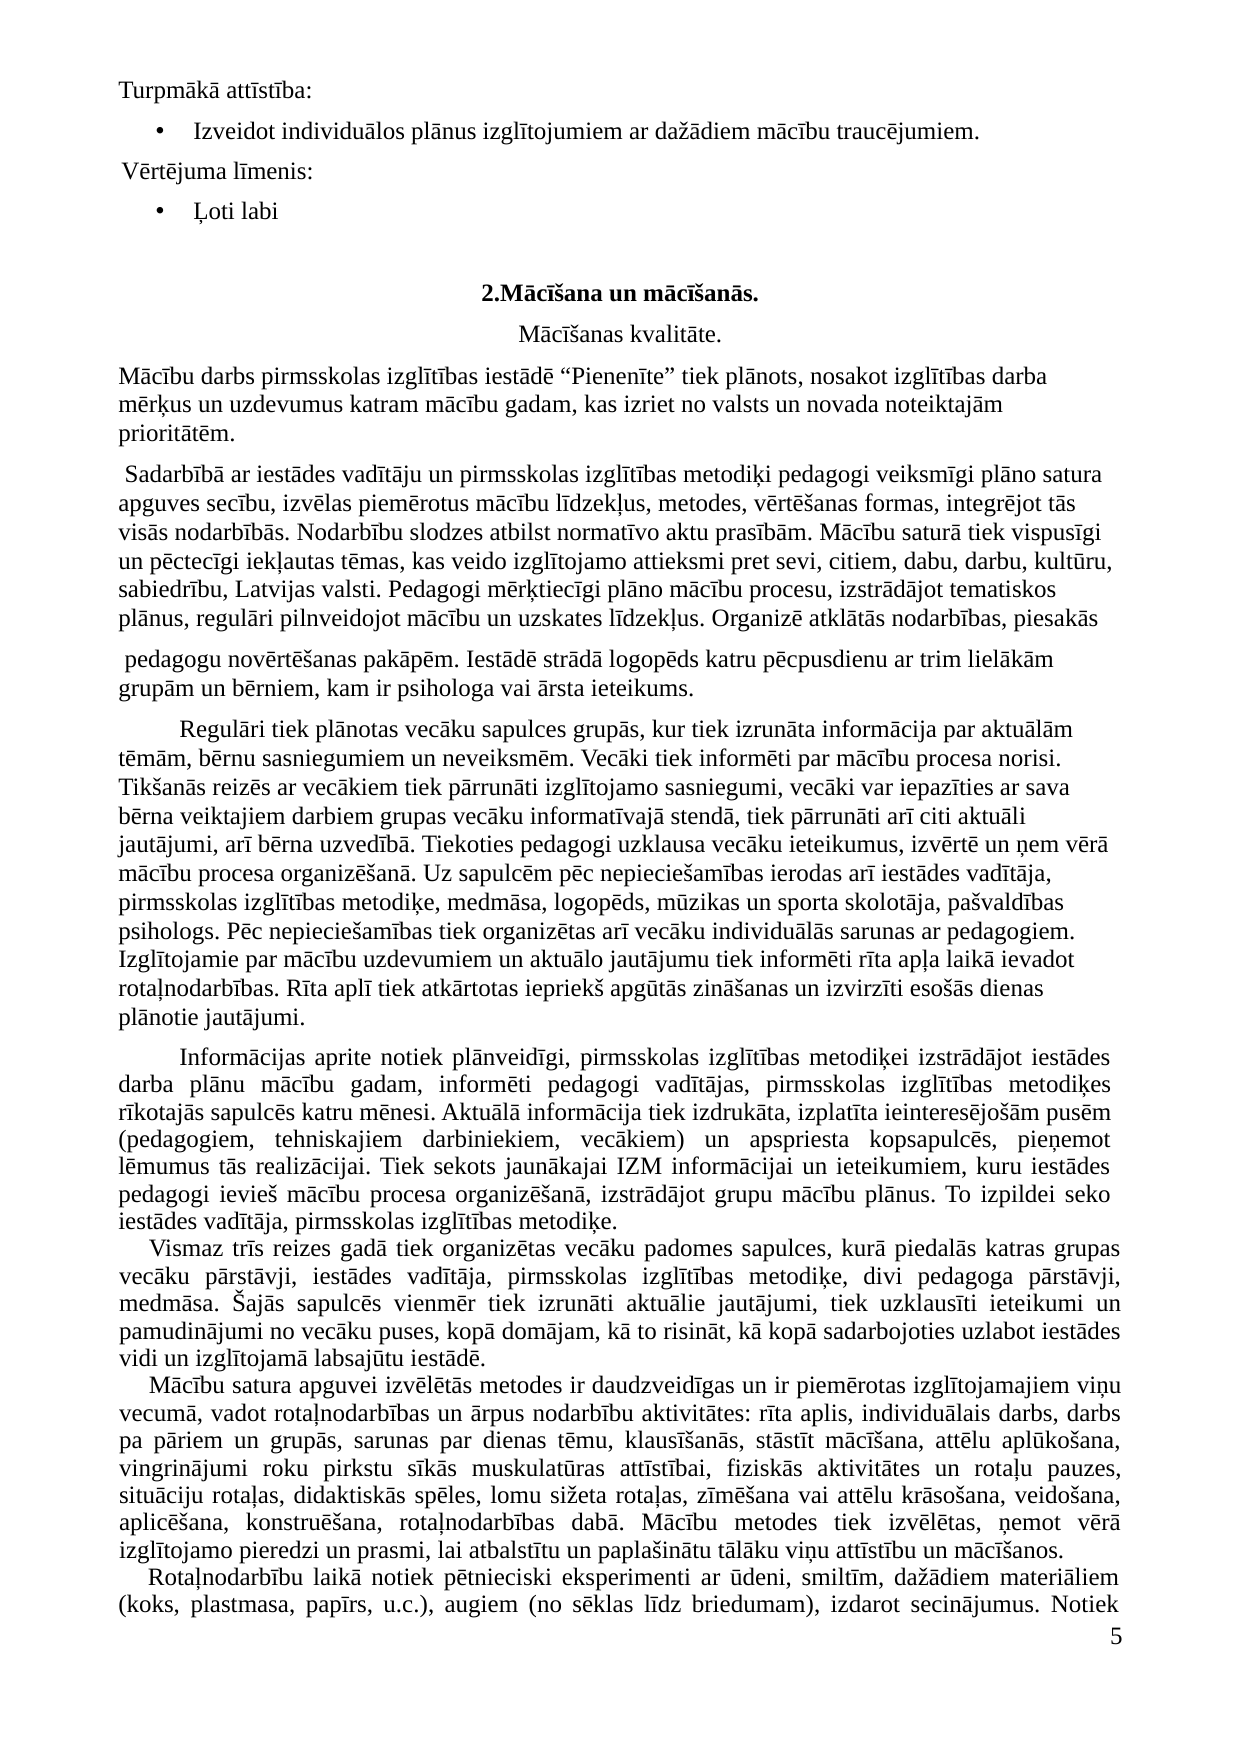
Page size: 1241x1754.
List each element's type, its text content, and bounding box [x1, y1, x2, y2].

text pedagogu novērtēšanas pakāpēm. Iestādē strādā logopēds katru pēcpusdienu ar trim lielākām grupām un bērniem, kam ir psihologa vai ārsta ieteikums. [118, 644, 1122, 702]
text Regulāri tiek plānotas vecāku sapulces grupās, kur tiek izrunāta informācija par aktuālām tēmām, bērnu sasniegumiem un neveiksmēm. Vecāki tiek informēti par mācību procesa norisi. Tikšanās reizēs ar vecākiem tiek pārrunāti izglītojamo sasniegumi, vecāki var iepazīties ar sava bērna veiktajiem darbiem grupas vecāku informatīvajā stendā, tiek pārrunāti arī citi aktuāli jautājumi, arī bērna uzvedībā. Tiekoties pedagogi uzklausa vecāku ieteikumus, izvērtē un ņem vērā mācību procesa organizēšanā. Uz sapulcēm pēc nepieciešamības ierodas arī iestādes vadītāja, pirmsskolas izglītības metodiķe, medmāsa, logopēds, mūzikas un sporta skolotāja, pašvaldības psihologs. Pēc nepieciešamības tiek organizētas arī vecāku individuālās sarunas ar pedagogiem. Izglītojamie par mācību uzdevumiem un aktuālo jautājumu tiek informēti rīta apļa laikā ievadot rotaļnodarbības. Rīta aplī tiek atkārtotas iepriekš apgūtās zināšanas un izvirzīti esošās dienas plānotie jautājumi. [118, 714, 1122, 1031]
list Izveidot individuālos plānus izglītojumiem ar dažādiem mācību traucējumiem. [156, 116, 1122, 145]
text Vismaz trīs reizes gadā tiek organizētas vecāku padomes sapulces, kurā piedalās katras grupas vecāku pārstāvji, iestādes vadītāja, pirmsskolas izglītības metodiķe, divi pedagoga pārstāvji, medmāsa. Šajās sapulcēs vienmēr tiek izrunāti aktuālie jautājumi, tiek uzklausīti ieteikumi un pamudinājumi no vecāku puses, kopā domājam, kā to risināt, kā kopā sadarbojoties uzlabot iestādes vidi un izglītojamā labsajūtu iestādē. [119, 1235, 1122, 1372]
text Vērtējuma līmenis: [118, 157, 1119, 185]
text Sadarbībā ar iestādes vadītāju un pirmsskolas izglītības metodiķi pedagogi veiksmīgi plāno satura apguves secību, izvēlas piemērotus mācību līdzekļus, metodes, vērtēšanas formas, integrējot tās visās nodarbībās. Nodarbību slodzes atbilst normatīvo aktu prasībām. Mācību saturā tiek vispusīgi un pēctecīgi iekļautas tēmas, kas veido izglītojamo attieksmi pret sevi, citiem, dabu, darbu, kultūru, sabiedrību, Latvijas valsti. Pedagogi mērķtiecīgi plāno mācību procesu, izstrādājot tematiskos plānus, regulāri pilnveidojot mācību un uzskates līdzekļus. Organizē atklātās nodarbības, piesakās [118, 459, 1122, 632]
text Mācīšanas kvalitāte. [118, 319, 1122, 348]
list Ļoti labi [156, 197, 1122, 224]
text Rotaļnodarbību laikā notiek pētnieciski eksperimenti ar ūdeni, smiltīm, dažādiem materiāliem (koks, plastmasa, papīrs, u.c.), augiem (no sēklas līdz briedumam), izdarot secinājumus. Notiek [118, 1563, 1120, 1618]
text Turpmākā attīstība: [118, 75, 1122, 104]
text 2.Mācīšana un mācīšanās. [118, 278, 1122, 307]
text Mācību satura apguvei izvēlētās metodes ir daudzveidīgas un ir piemērotas izglītojamajiem viņu vecumā, vadot rotaļnodarbības un ārpus nodarbību aktivitātes: rīta aplis, individuālais darbs, darbs pa pāriem un grupās, sarunas par dienas tēmu, klausīšanās, stāstīt mācīšana, attēlu aplūkošana, vingrinājumi roku pirkstu sīkās muskulatūras attīstībai, fiziskās aktivitātes un rotaļu pauzes, situāciju rotaļas, didaktiskās spēles, lomu sižeta rotaļas, zīmēšana vai attēlu krāsošana, veidošana, aplicēšana, konstruēšana, rotaļnodarbības dabā. Mācību metodes tiek izvēlētas, ņemot vērā izglītojamo pieredzi un prasmi, lai atbalstītu un paplašinātu tālāku viņu attīstību un mācīšanos. [119, 1372, 1122, 1563]
text Mācību darbs pirmsskolas izglītības iestādē “Pienenīte” tiek plānots, nosakot izglītības darba mērķus un uzdevumus katram mācību gadam, kas izriet no valsts un novada noteiktajām prioritātēm. [118, 361, 1122, 447]
text Informācijas aprite notiek plānveidīgi, pirmsskolas izglītības metodiķei izstrādājot iestādes darba plānu mācību gadam, informēti pedagogi vadītājas, pirmsskolas izglītības metodiķes rīkotajās sapulcēs katru mēnesi. Aktuālā informācija tiek izdrukāta, izplatīta ieinteresējošām pusēm (pedagogiem, tehniskajiem darbiniekiem, vecākiem) un apspriesta kopsapulcēs, pieņemot lēmumus tās realizācijai. Tiek sekots jaunākajai IZM informācijai un ieteikumiem, kuru iestādes pedagogi ievieš mācību procesa organizēšanā, izstrādājot grupu mācību plānus. To izpildei seko iestādes vadītāja, pirmsskolas izglītības metodiķe. [118, 1043, 1112, 1235]
